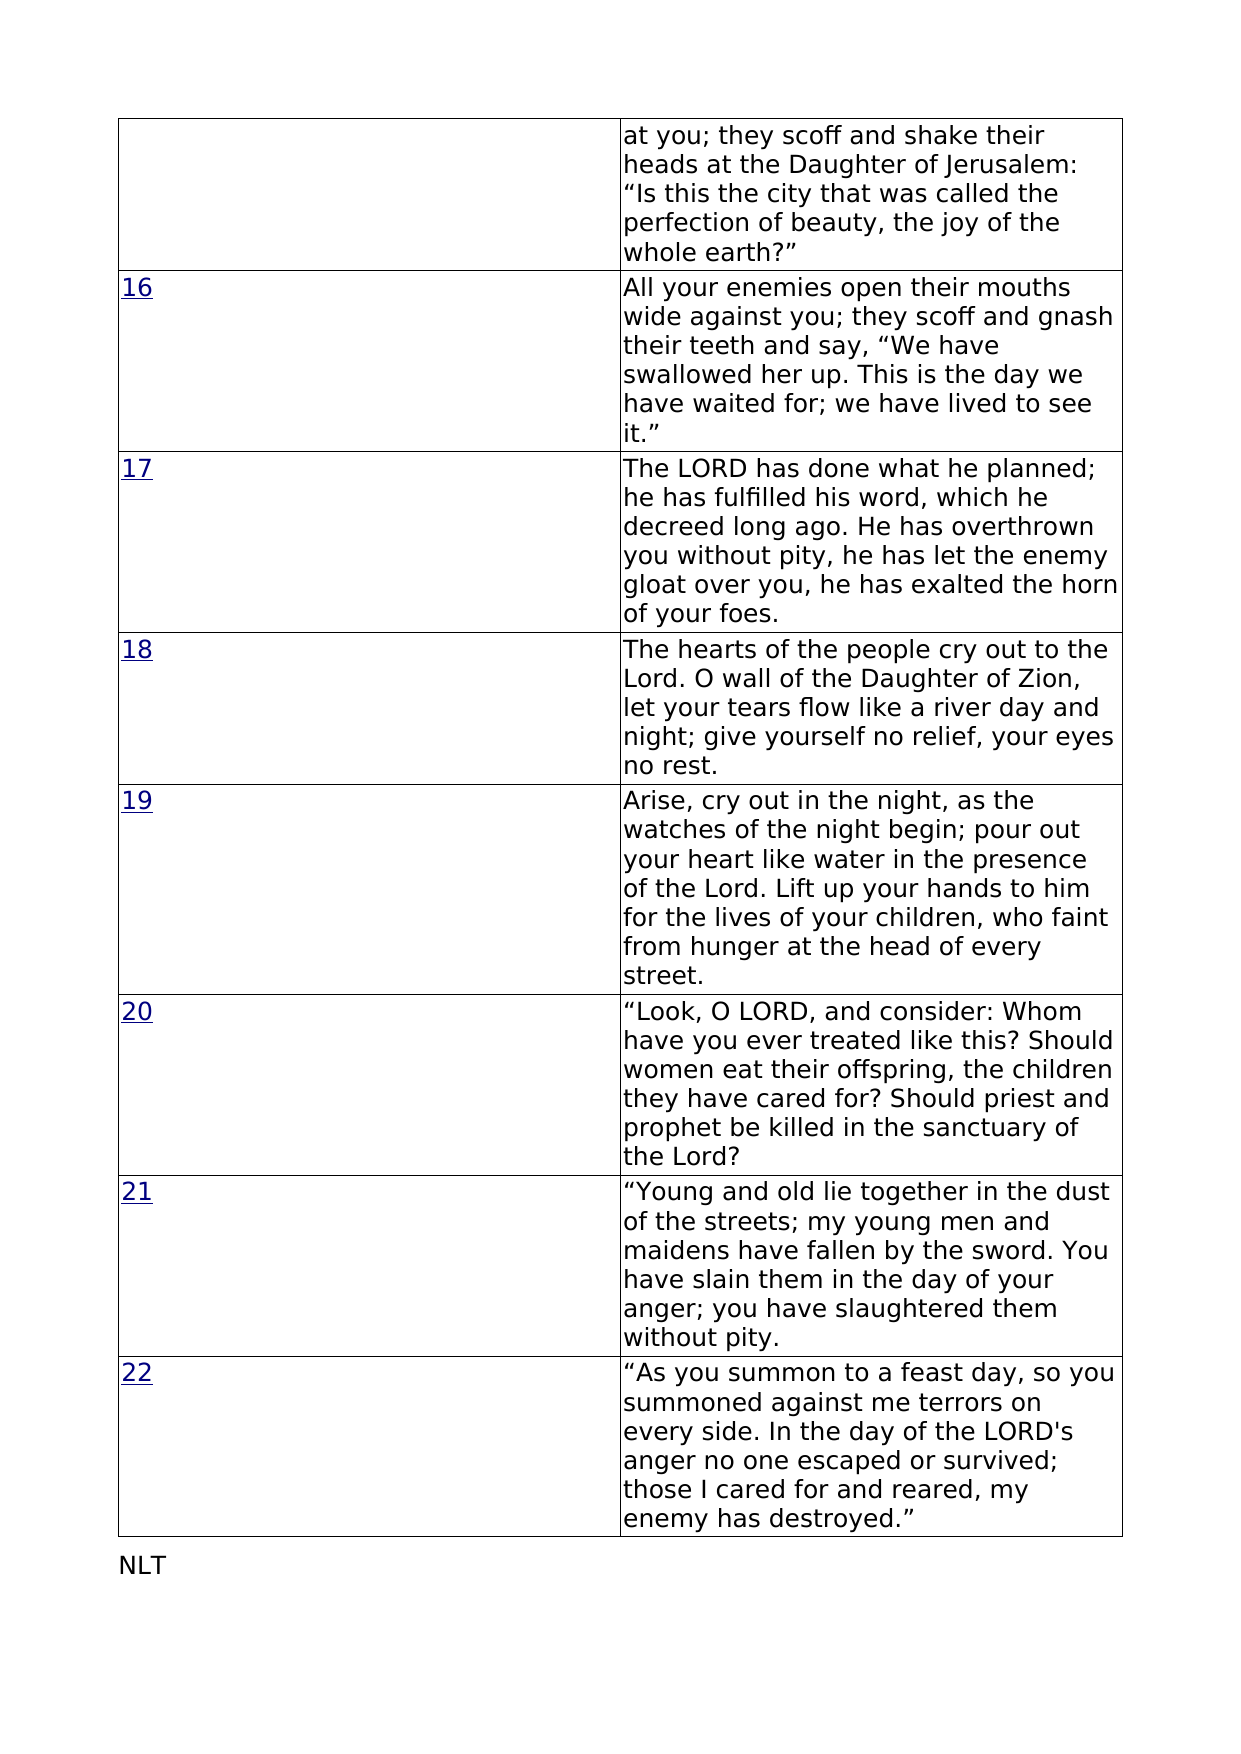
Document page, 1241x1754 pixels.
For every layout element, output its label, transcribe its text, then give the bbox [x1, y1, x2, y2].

table_cell “Young and old lie together in the dust of the streets; my young men and maidens have fallen by the sword. You have slain them in the day of your anger; you have slaughtered them without pity. [621, 1176, 1122, 1356]
table_cell 19 [119, 785, 620, 994]
table_cell [119, 119, 620, 270]
table_cell 21 [119, 1176, 620, 1356]
table_cell 22 [119, 1357, 620, 1536]
table_cell “Look, O LORD, and consider: Whom have you ever treated like this? Should women eat their offspring, the children they have cared for? Should priest and prophet be killed in the sanctuary of the Lord? [621, 995, 1122, 1174]
table_cell 16 [119, 271, 620, 451]
table_cell 17 [119, 452, 620, 632]
table_cell 18 [119, 633, 620, 783]
table_cell Arise, cry out in the night, as the watches of the night begin; pour out your heart like water in the presence of the Lord. Lift up your hands to him for the lives of your children, who faint from hunger at the head of every street. [621, 785, 1122, 994]
table_cell “As you summon to a feast day, so you summoned against me terrors on every side. In the day of the LORD's anger no one escaped or survived; those I cared for and reared, my enemy has destroyed.” [621, 1357, 1122, 1536]
table_cell All your enemies open their mouths wide against you; they scoff and gnash their teeth and say, “We have swallowed her up. This is the day we have waited for; we have lived to see it.” [621, 271, 1122, 451]
table_cell at you; they scoff and shake their heads at the Daughter of Jerusalem: “Is this the city that was called the perfection of beauty, the joy of the whole earth?” [621, 119, 1122, 270]
table_cell 20 [119, 995, 620, 1174]
text NLT [118, 1551, 1122, 1581]
table_cell The hearts of the people cry out to the Lord. O wall of the Daughter of Zion, let your tears flow like a river day and night; give yourself no relief, your eyes no rest. [621, 633, 1122, 783]
table_cell The LORD has done what he planned; he has fulfilled his word, which he decreed long ago. He has overthrown you without pity, he has let the enemy gloat over you, he has exalted the horn of your foes. [621, 452, 1122, 632]
